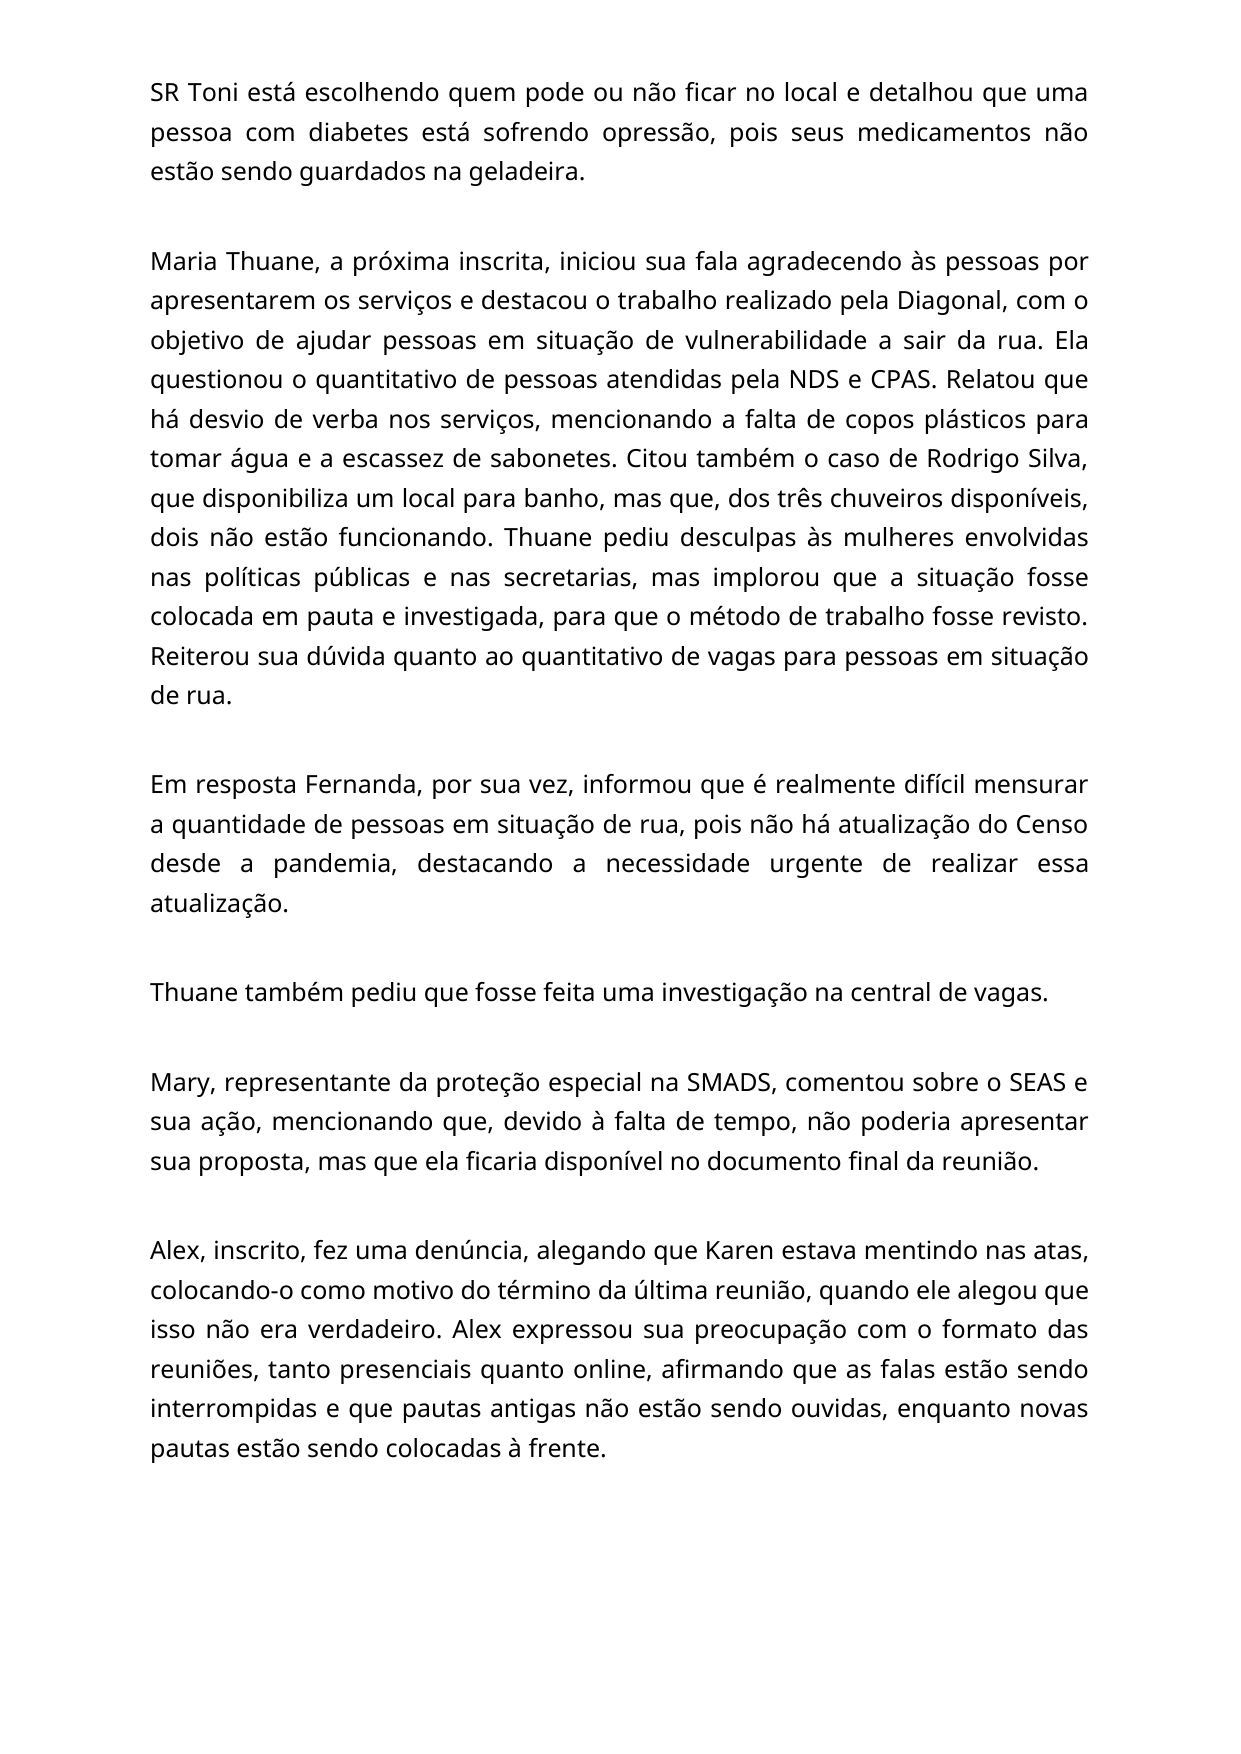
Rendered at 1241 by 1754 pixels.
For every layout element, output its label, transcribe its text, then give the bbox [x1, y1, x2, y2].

text Alex, inscrito, fez uma denúncia, alegando que Karen estava mentindo nas atas, colocando-o como motivo do término da última reunião, quando ele alegou que isso não era verdadeiro. Alex expressou sua preocupação com o formato das reuniões, tanto presenciais quanto online, afirmando que as falas estão sendo interrompidas e que pautas antigas não estão sendo ouvidas, enquanto novas pautas estão sendo colocadas à frente. [150, 1233, 1090, 1464]
text Maria Thuane, a próxima inscrita, iniciou sua fala agradecendo às pessoas por apresentarem os serviços e destacou o trabalho realizado pela Diagonal, com o objetivo de ajudar pessoas em situação de vulnerabilidade a sair da rua. Ela questionou o quantitativo de pessoas atendidas pela NDS e CPAS. Relatou que há desvio de verba nos serviços, mencionando a falta de copos plásticos para tomar água e a escassez de sabonetes. Citou também o caso de Rodrigo Silva, que disponibiliza um local para banho, mas que, dos três chuveiros disponíveis, dois não estão funcionando. Thuane pediu desculpas às mulheres envolvidas nas políticas públicas e nas secretarias, mas implorou que a situação fosse colocada em pauta e investigada, para que o método de trabalho fosse revisto. Reiterou sua dúvida quanto ao quantitativo de vagas para pessoas em situação de rua. [150, 243, 1090, 712]
text SR Toni está escolhendo quem pode ou não ficar no local e detalhou que uma pessoa com diabetes está sofrendo opressão, pois seus medicamentos não estão sendo guardados na geladeira. [150, 75, 1090, 188]
text Thuane também pediu que fosse feita uma investigação na central de vagas. [150, 975, 1090, 1009]
text Mary, representante da proteção especial na SMADS, comentou sobre o SEAS e sua ação, mencionando que, devido à falta de tempo, não poderia apresentar sua proposta, mas que ela ficaria disponível no documento final da reunião. [150, 1064, 1090, 1178]
text Em resposta Fernanda, por sua vez, informou que é realmente difícil mensurar a quantidade de pessoas em situação de rua, pois não há atualização do Censo desde a pandemia, destacando a necessidade urgente de realizar essa atualização. [150, 767, 1090, 920]
